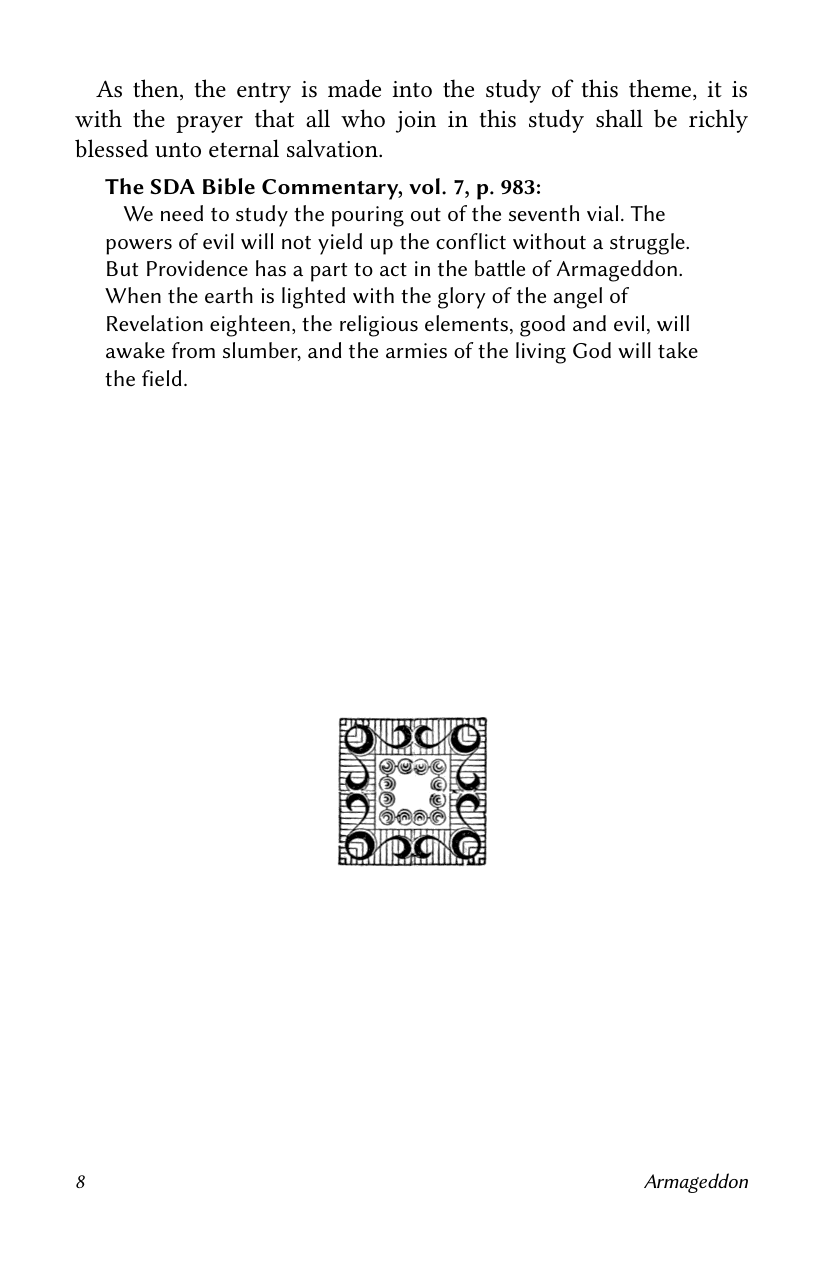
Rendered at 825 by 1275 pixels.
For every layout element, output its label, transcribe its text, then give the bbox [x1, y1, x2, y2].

text As then, the entry is made into the study of this theme, it is with the prayer that all who join in this study shall be richly blessed unto eternal salvation. [75, 75, 750, 163]
picture [337, 717, 488, 867]
text We need to study the pouring out of the seventh vial. The powers of evil will not yield up the conflict without a struggle. But Providence has a part to act in the battle of Armageddon. When the earth is lighted with the glory of the angel of Revelation eighteen, the religious elements, good and evil, will awake from slumber, and the armies of the living God will take the field. [105, 201, 720, 392]
text The SDA Bible Commentary, vol. 7, p. 983: [105, 174, 750, 200]
